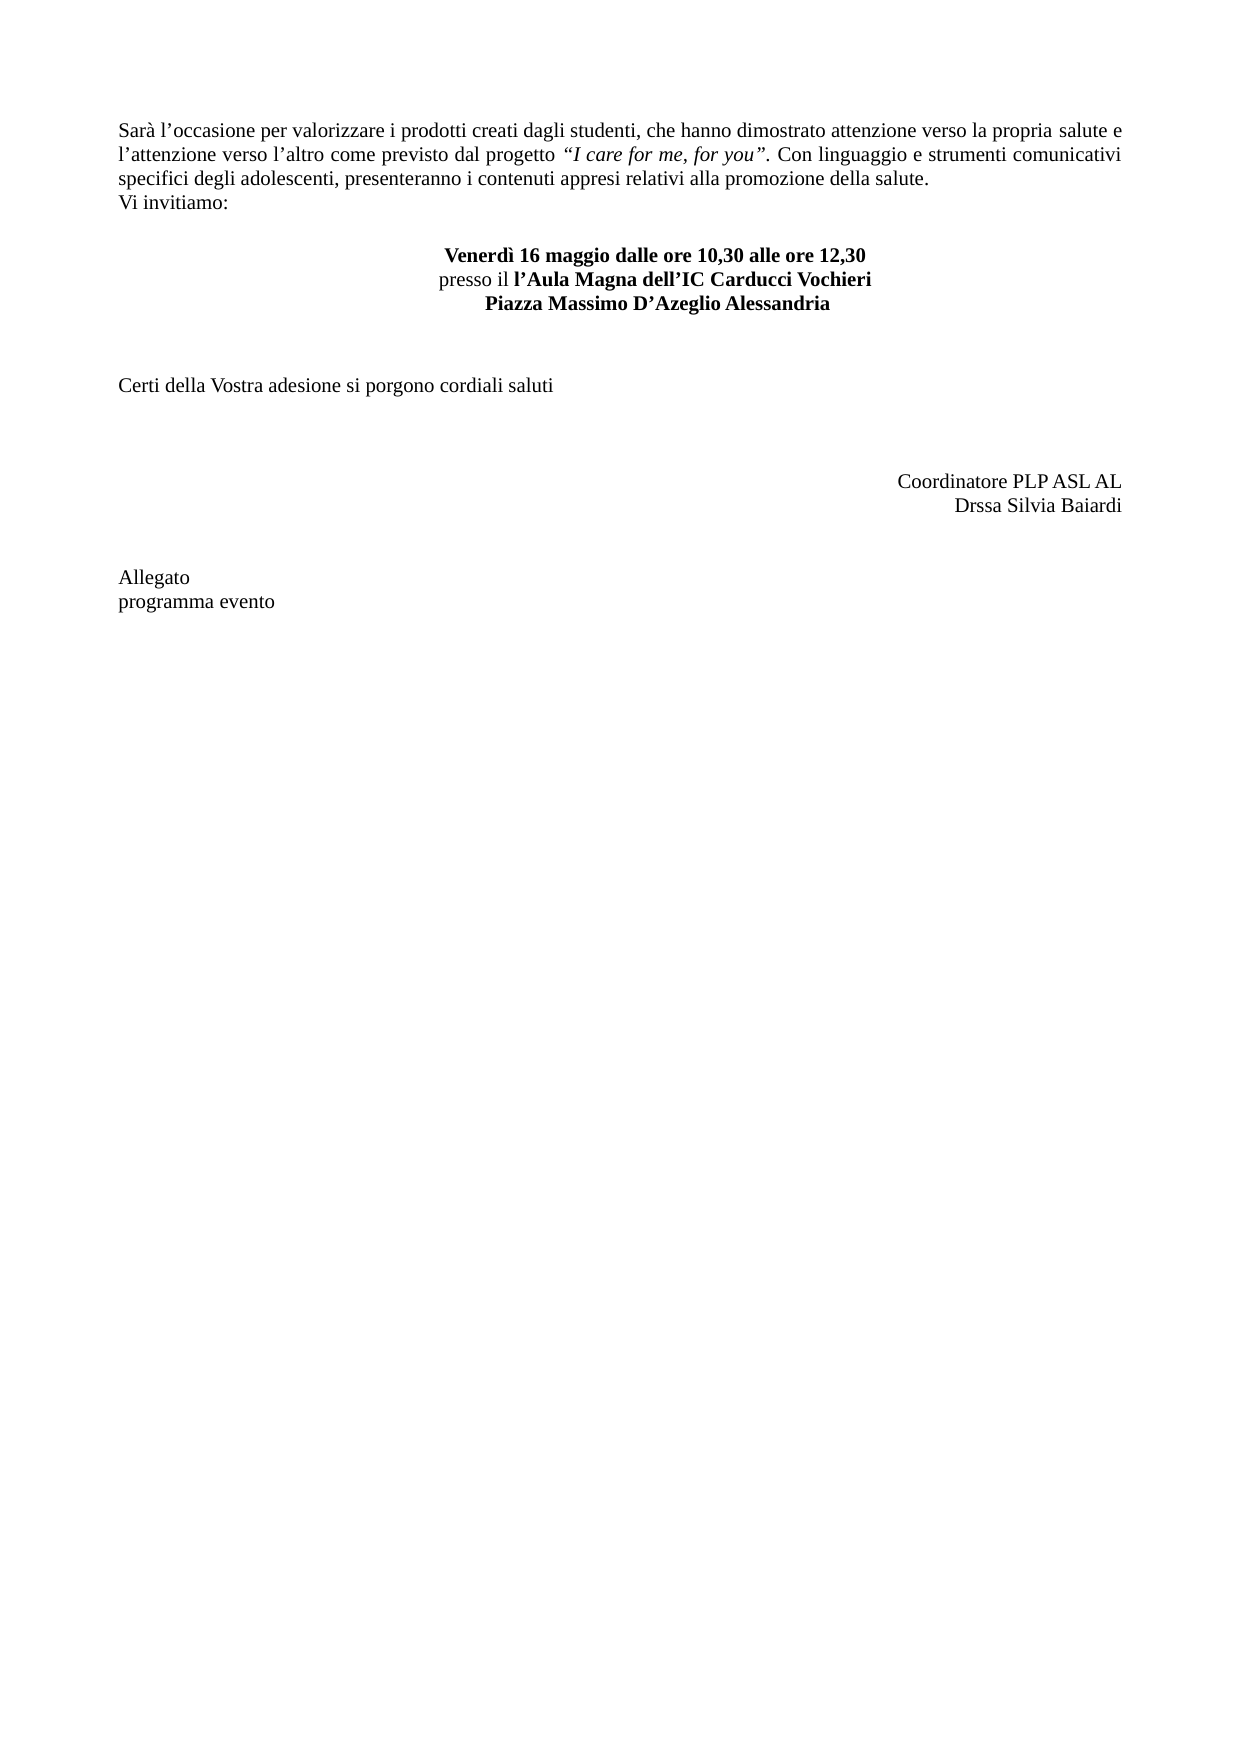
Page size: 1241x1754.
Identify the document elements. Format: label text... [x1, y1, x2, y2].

list Piazza Massimo D’Azeglio Alessandria [156, 291, 1122, 315]
text Drssa Silvia Baiardi [118, 493, 1122, 517]
list presso il l’Aula Magna dell’IC Carducci Vochieri [156, 267, 1122, 291]
text Allegato [118, 565, 1122, 589]
text Certi della Vostra adesione si porgono cordiali saluti [118, 373, 1122, 397]
text Vi invitiamo: [118, 190, 1122, 214]
text Coordinatore PLP ASL AL [118, 469, 1122, 493]
text programma evento [118, 589, 1122, 613]
text Sarà l’occasione per valorizzare i prodotti creati dagli studenti, che hanno dimostrato attenzione verso la propria salute e l’attenzione verso l’altro come previsto dal progetto “I care for me, for you”. Con linguaggio e strumenti comunicativi specifici degli adolescenti, presenteranno i contenuti appresi relativi alla promozione della salute. [118, 118, 1122, 190]
list Venerdì 16 maggio dalle ore 10,30 alle ore 12,30 [156, 243, 1122, 267]
